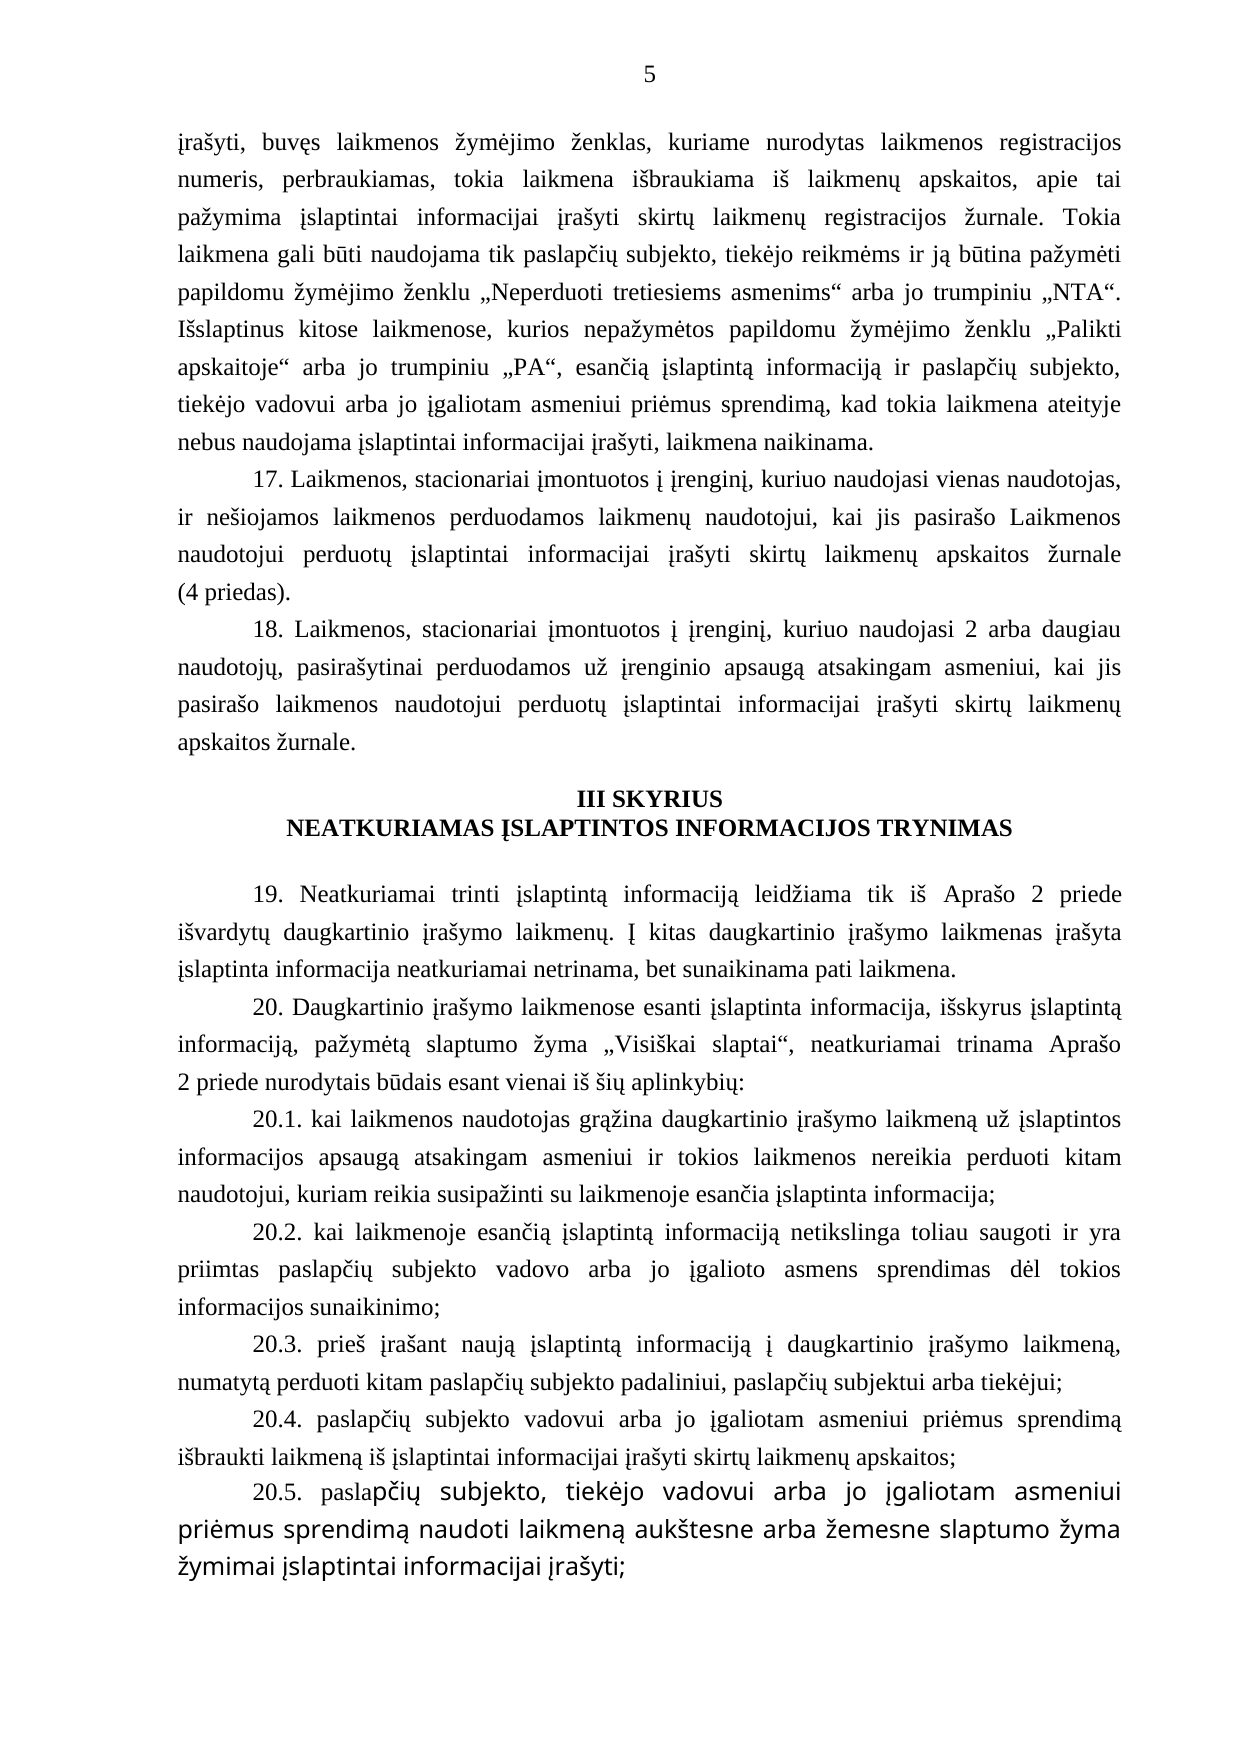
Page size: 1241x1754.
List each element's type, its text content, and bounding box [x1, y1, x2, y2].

text 20. Daugkartinio įrašymo laikmenose esanti įslaptinta informacija, išskyrus įslaptintą informaciją, pažymėtą slaptumo žyma „Visiškai slaptai“, neatkuriamai trinama Aprašo 2 priede nurodytais būdais esant vienai iš šių aplinkybių: [177, 983, 1122, 1096]
text 20.1. kai laikmenos naudotojas grąžina daugkartinio įrašymo laikmeną už įslaptintos informacijos apsaugą atsakingam asmeniui ir tokios laikmenos nereikia perduoti kitam naudotojui, kuriam reikia susipažinti su laikmenoje esančia įslaptinta informacija; [177, 1096, 1122, 1208]
text 20.3. prieš įrašant naują įslaptintą informaciją į daugkartinio įrašymo laikmeną, numatytą perduoti kitam paslapčių subjekto padaliniui, paslapčių subjektui arba tiekėjui; [177, 1321, 1122, 1396]
text 18. Laikmenos, stacionariai įmontuotos į įrenginį, kuriuo naudojasi 2 arba daugiau naudotojų, pasirašytinai perduodamos už įrenginio apsaugą atsakingam asmeniui, kai jis pasirašo laikmenos naudotojui perduotų įslaptintai informacijai įrašyti skirtų laikmenų apskaitos žurnale. [177, 606, 1122, 756]
text III SKYRIUS [177, 784, 1122, 813]
text 20.4. paslapčių subjekto vadovui arba jo įgaliotam asmeniui priėmus sprendimą išbraukti laikmeną iš įslaptintai informacijai įrašyti skirtų laikmenų apskaitos; [177, 1396, 1122, 1471]
text NEATKURIAMAS ĮSLAPTINTOS INFORMACIJOS TRYNIMAS [177, 813, 1122, 842]
text įrašyti, buvęs laikmenos žymėjimo ženklas, kuriame nurodytas laikmenos registracijos numeris, perbraukiamas, tokia laikmena išbraukiama iš laikmenų apskaitos, apie tai pažymima įslaptintai informacijai įrašyti skirtų laikmenų registracijos žurnale. Tokia laikmena gali būti naudojama tik paslapčių subjekto, tiekėjo reikmėms ir ją būtina pažymėti papildomu žymėjimo ženklu „Neperduoti tretiesiems asmenims“ arba jo trumpiniu „NTA“. Išslaptinus kitose laikmenose, kurios nepažymėtos papildomu žymėjimo ženklu „Palikti apskaitoje“ arba jo trumpiniu „PA“, esančią įslaptintą informaciją ir paslapčių subjekto, tiekėjo vadovui arba jo įgaliotam asmeniui priėmus sprendimą, kad tokia laikmena ateityje nebus naudojama įslaptintai informacijai įrašyti, laikmena naikinama. [177, 118, 1122, 456]
text 20.2. kai laikmenoje esančią įslaptintą informaciją netikslinga toliau saugoti ir yra priimtas paslapčių subjekto vadovo arba jo įgalioto asmens sprendimas dėl tokios informacijos sunaikinimo; [177, 1208, 1122, 1321]
text 19. Neatkuriamai trinti įslaptintą informaciją leidžiama tik iš Aprašo 2 priede išvardytų daugkartinio įrašymo laikmenų. Į kitas daugkartinio įrašymo laikmenas įrašyta įslaptinta informacija neatkuriamai netrinama, bet sunaikinama pati laikmena. [177, 871, 1122, 983]
text 17. Laikmenos, stacionariai įmontuotos į įrenginį, kuriuo naudojasi vienas naudotojas, ir nešiojamos laikmenos perduodamos laikmenų naudotojui, kai jis pasirašo Laikmenos naudotojui perduotų įslaptintai informacijai įrašyti skirtų laikmenų apskaitos žurnale (4 priedas). [177, 456, 1122, 606]
text 20.5. paslapčių subjekto, tiekėjo vadovui arba jo įgaliotam asmeniui priėmus sprendimą naudoti laikmeną aukštesne arba žemesne slaptumo žyma žymimai įslaptintai informacijai įrašyti; [177, 1471, 1122, 1583]
